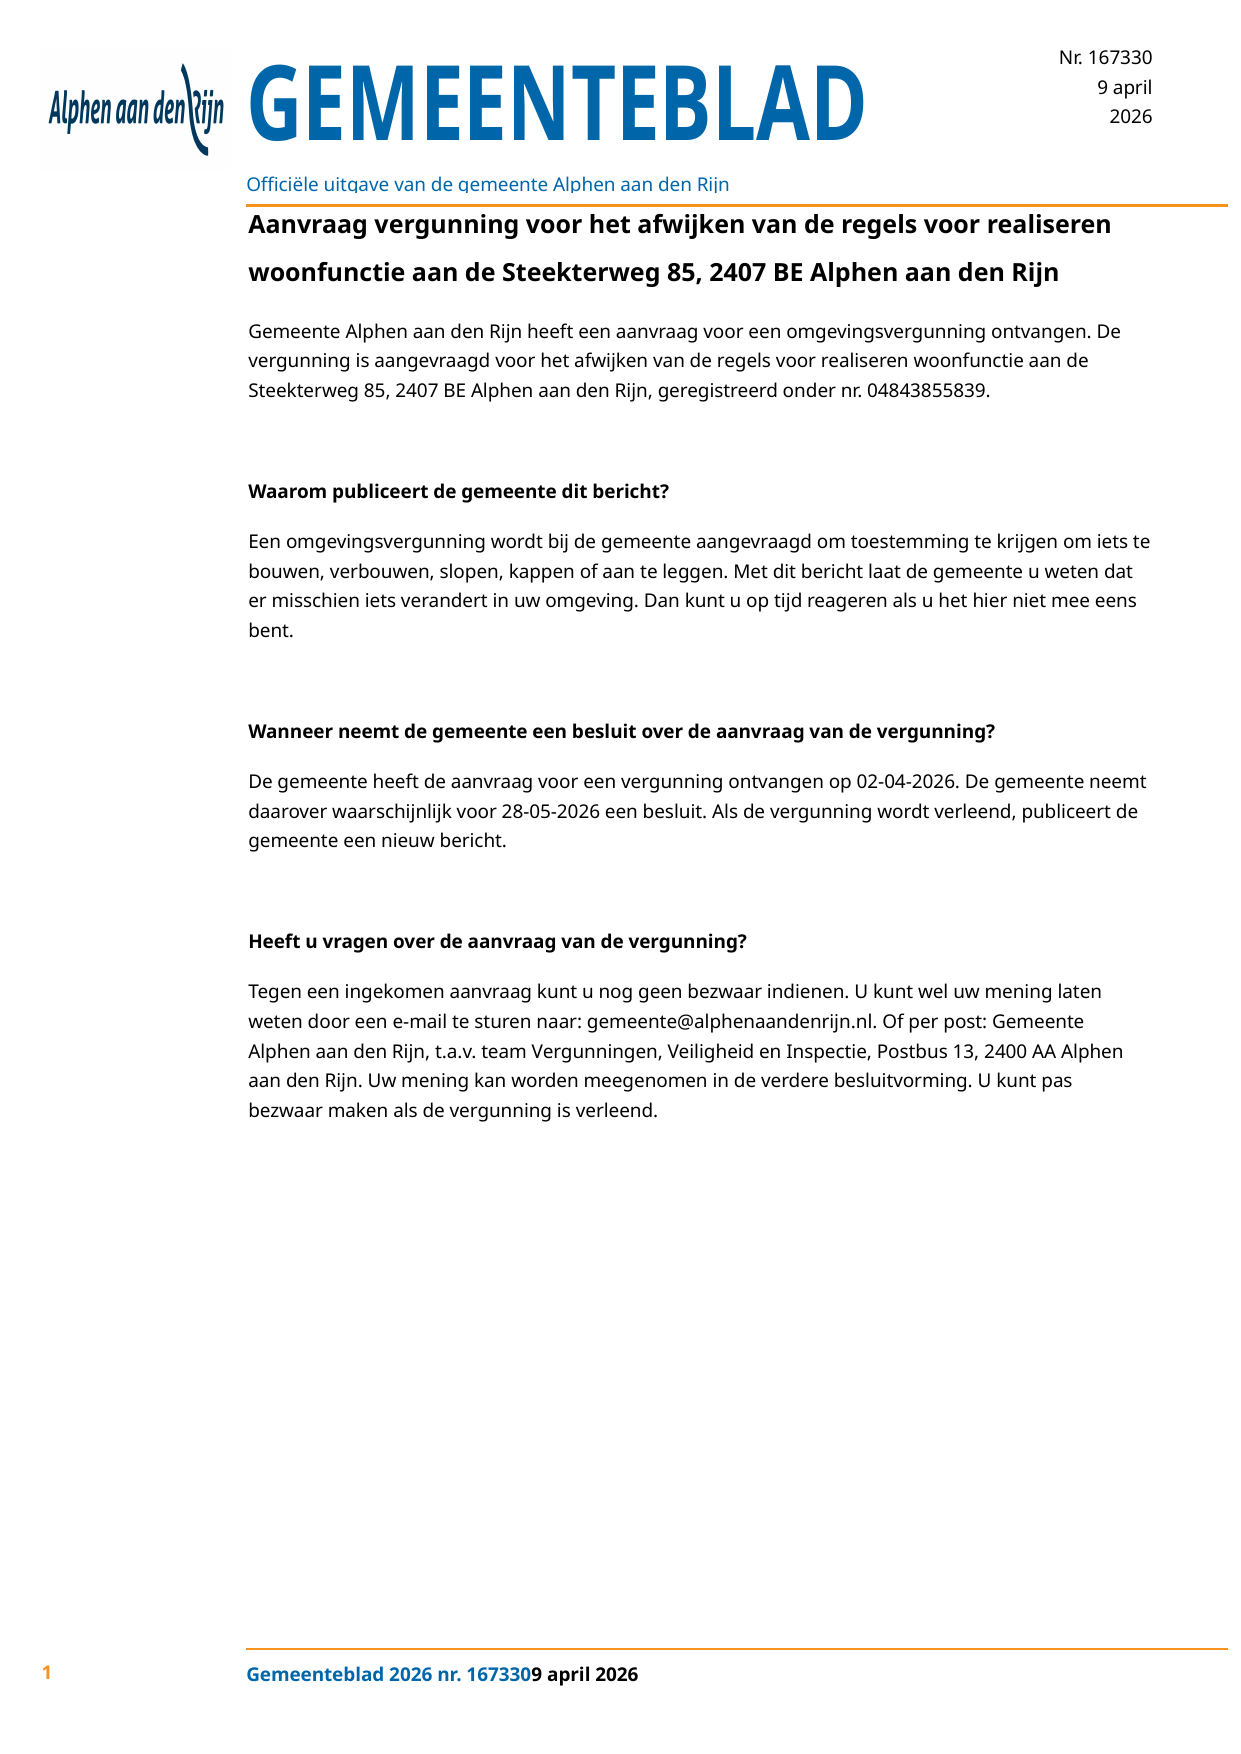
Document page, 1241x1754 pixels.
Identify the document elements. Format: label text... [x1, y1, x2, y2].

text Tegen een ingekomen aanvraag kunt u nog geen bezwaar indienen. U kunt wel uw mening laten weten door een e-mail te sturen naar: gemeente@alphenaandenrijn.nl. Of per post: Gemeente Alphen aan den Rijn, t.a.v. team Vergunningen, Veiligheid en Inspectie, Postbus 13, 2400 AA Alphen aan den Rijn. Uw mening kan worden meegenomen in de verdere besluitvorming. U kunt pas bezwaar maken als de vergunning is verleend. [248, 979, 1152, 1123]
text Heeft u vragen over de aanvraag van de vergunning? [248, 928, 1152, 954]
text De gemeente heeft de aanvraag voor een vergunning ontvangen op 02-04-2026. De gemeente neemt daarover waarschijnlijk voor 28-05-2026 een besluit. Als de vergunning wordt verleend, publiceert de gemeente een nieuw bericht. [248, 768, 1152, 853]
text Een omgevingsvergunning wordt bij de gemeente aangevraagd om toestemming te krijgen om iets te bouwen, verbouwen, slopen, kappen of aan te leggen. Met dit bericht laat de gemeente u weten dat er misschien iets verandert in uw omgeving. Dan kunt u op tijd reageren als u het hier niet mee eens bent. [248, 528, 1152, 643]
text Waarom publiceert de gemeente dit bericht? [248, 478, 1152, 504]
text Wanneer neemt de gemeente een besluit over de aanvraag van de vergunning? [248, 718, 1152, 744]
picture [41, 47, 231, 172]
text Aanvraag vergunning voor het afwijken van de regels voor realiseren woonfunctie aan de Steekterweg 85, 2407 BE Alphen aan den Rijn [248, 207, 1152, 288]
text Gemeente Alphen aan den Rijn heeft een aanvraag voor een omgevingsvergunning ontvangen. De vergunning is aangevraagd voor het afwijken van de regels voor realiseren woonfunctie aan de Steekterweg 85, 2407 BE Alphen aan den Rijn, geregistreerd onder nr. 04843855839. [248, 318, 1152, 403]
